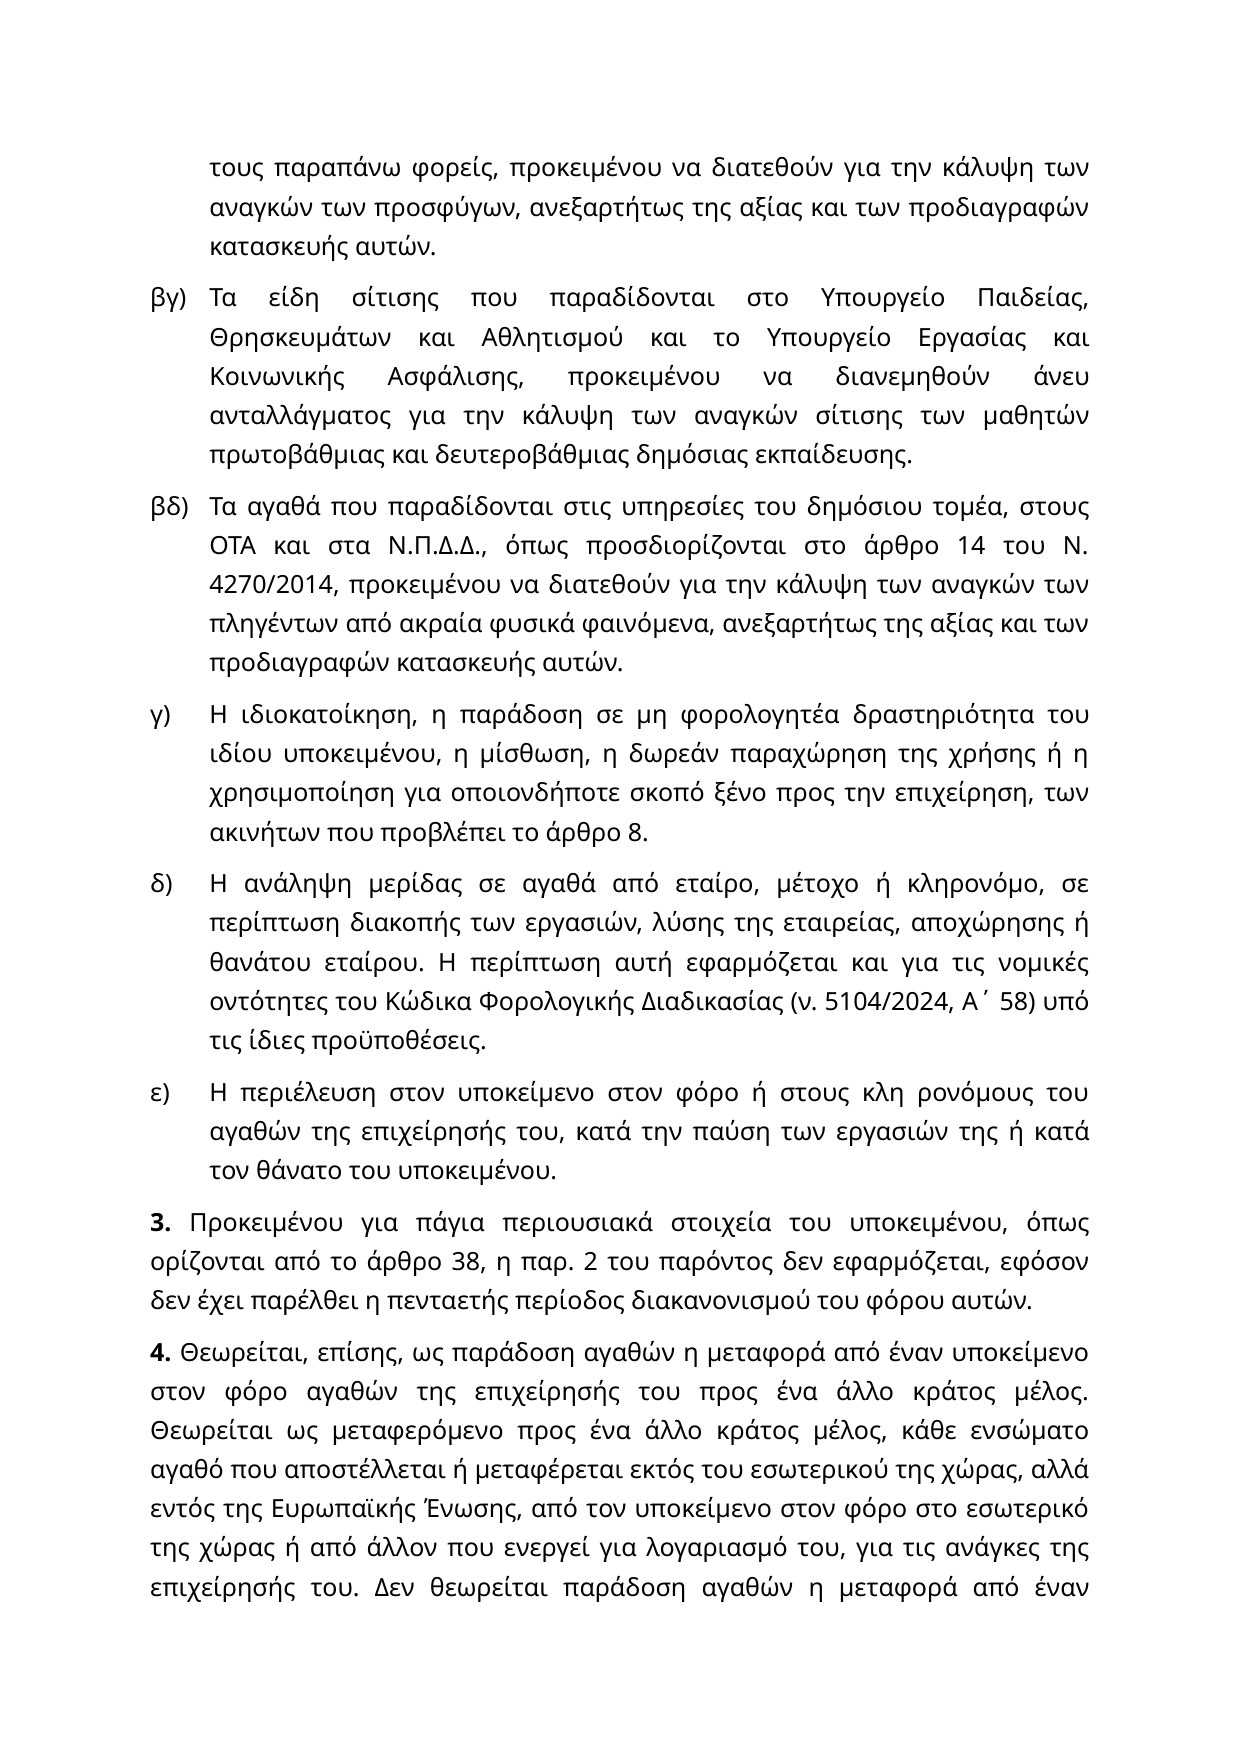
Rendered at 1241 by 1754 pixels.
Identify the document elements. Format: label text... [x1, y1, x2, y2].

list γ) Η ιδιοκατοίκηση, η παράδοση σε μη φορολογητέα δραστηριότητα του ιδίου υποκειμένου, η μίσθωση, η δωρεάν παραχώρηση της χρήσης ή η χρησιμοποίηση για οποιονδήποτε σκοπό ξένο προς την επιχείρηση, των ακινήτων που προβλέπει το άρθρο 8. [150, 697, 1090, 848]
list βγ) Τα είδη σίτισης που παραδίδονται στο Υπουργείο Παιδείας, Θρησκευμάτων και Αθλητισμού και το Υπουργείο Εργασίας και Κοινωνικής Ασφάλισης, προκειμένου να διανεμηθούν άνευ ανταλλάγματος για την κάλυψη των αναγκών σίτισης των μαθητών πρωτοβάθμιας και δευτεροβάθμιας δημόσιας εκπαίδευσης. [150, 280, 1090, 471]
text 3. Προκειμένου για πάγια περιουσιακά στοιχεία του υποκειμένου, όπως ορίζονται από το άρθρο 38, η παρ. 2 του παρόντος δεν εφαρμόζεται, εφόσον δεν έχει παρέλθει η πενταετής περίοδος διακανονισμού του φόρου αυτών. [150, 1204, 1090, 1317]
list βδ) Τα αγαθά που παραδίδονται στις υπηρεσίες του δημόσιου τομέα, στους ΟΤΑ και στα Ν.Π.Δ.Δ., όπως προσδιορίζονται στο άρθρο 14 του Ν. 4270/2014, προκειμένου να διατεθούν για την κάλυψη των αναγκών των πληγέντων από ακραία φυσικά φαινόμενα, ανεξαρτήτως της αξίας και των προδιαγραφών κατασκευής αυτών. [150, 488, 1090, 679]
list τους παραπάνω φορείς, προκειμένου να διατεθούν για την κάλυψη των αναγκών των προσφύγων, ανεξαρτήτως της αξίας και των προδιαγραφών κατασκευής αυτών. [150, 150, 1090, 262]
text 4. Θεωρείται, επίσης, ως παράδοση αγαθών η μεταφορά από έναν υποκείμενο στον φόρο αγαθών της επιχείρησής του προς ένα άλλο κράτος μέλος. Θεωρείται ως μεταφερόμενο προς ένα άλλο κράτος μέλος, κάθε ενσώματο αγαθό που αποστέλλεται ή μεταφέρεται εκτός του εσωτερικού της χώρας, αλλά εντός της Ευρωπαϊκής Ένωσης, από τον υποκείμενο στον φόρο στο εσωτερικό της χώρας ή από άλλον που ενεργεί για λογαριασμό του, για τις ανάγκες της επιχείρησής του. Δεν θεωρείται παράδοση αγαθών η μεταφορά από έναν [150, 1334, 1090, 1603]
list δ) Η ανάληψη μερίδας σε αγαθά από εταίρο, μέτοχο ή κληρονόμο, σε περίπτωση διακοπής των εργασιών, λύσης της εταιρείας, αποχώρησης ή θανάτου εταίρου. Η περίπτωση αυτή εφαρμόζεται και για τις νομικές οντότητες του Κώδικα Φορολογικής Διαδικασίας (ν. 5104/2024, Α΄ 58) υπό τις ίδιες προϋποθέσεις. [150, 866, 1090, 1057]
list ε) Η περιέλευση στον υποκείμενο στον φόρο ή στους κλη ρονόμους του αγαθών της επιχείρησής του, κατά την παύση των εργασιών της ή κατά τον θάνατο του υποκειμένου. [150, 1074, 1090, 1187]
